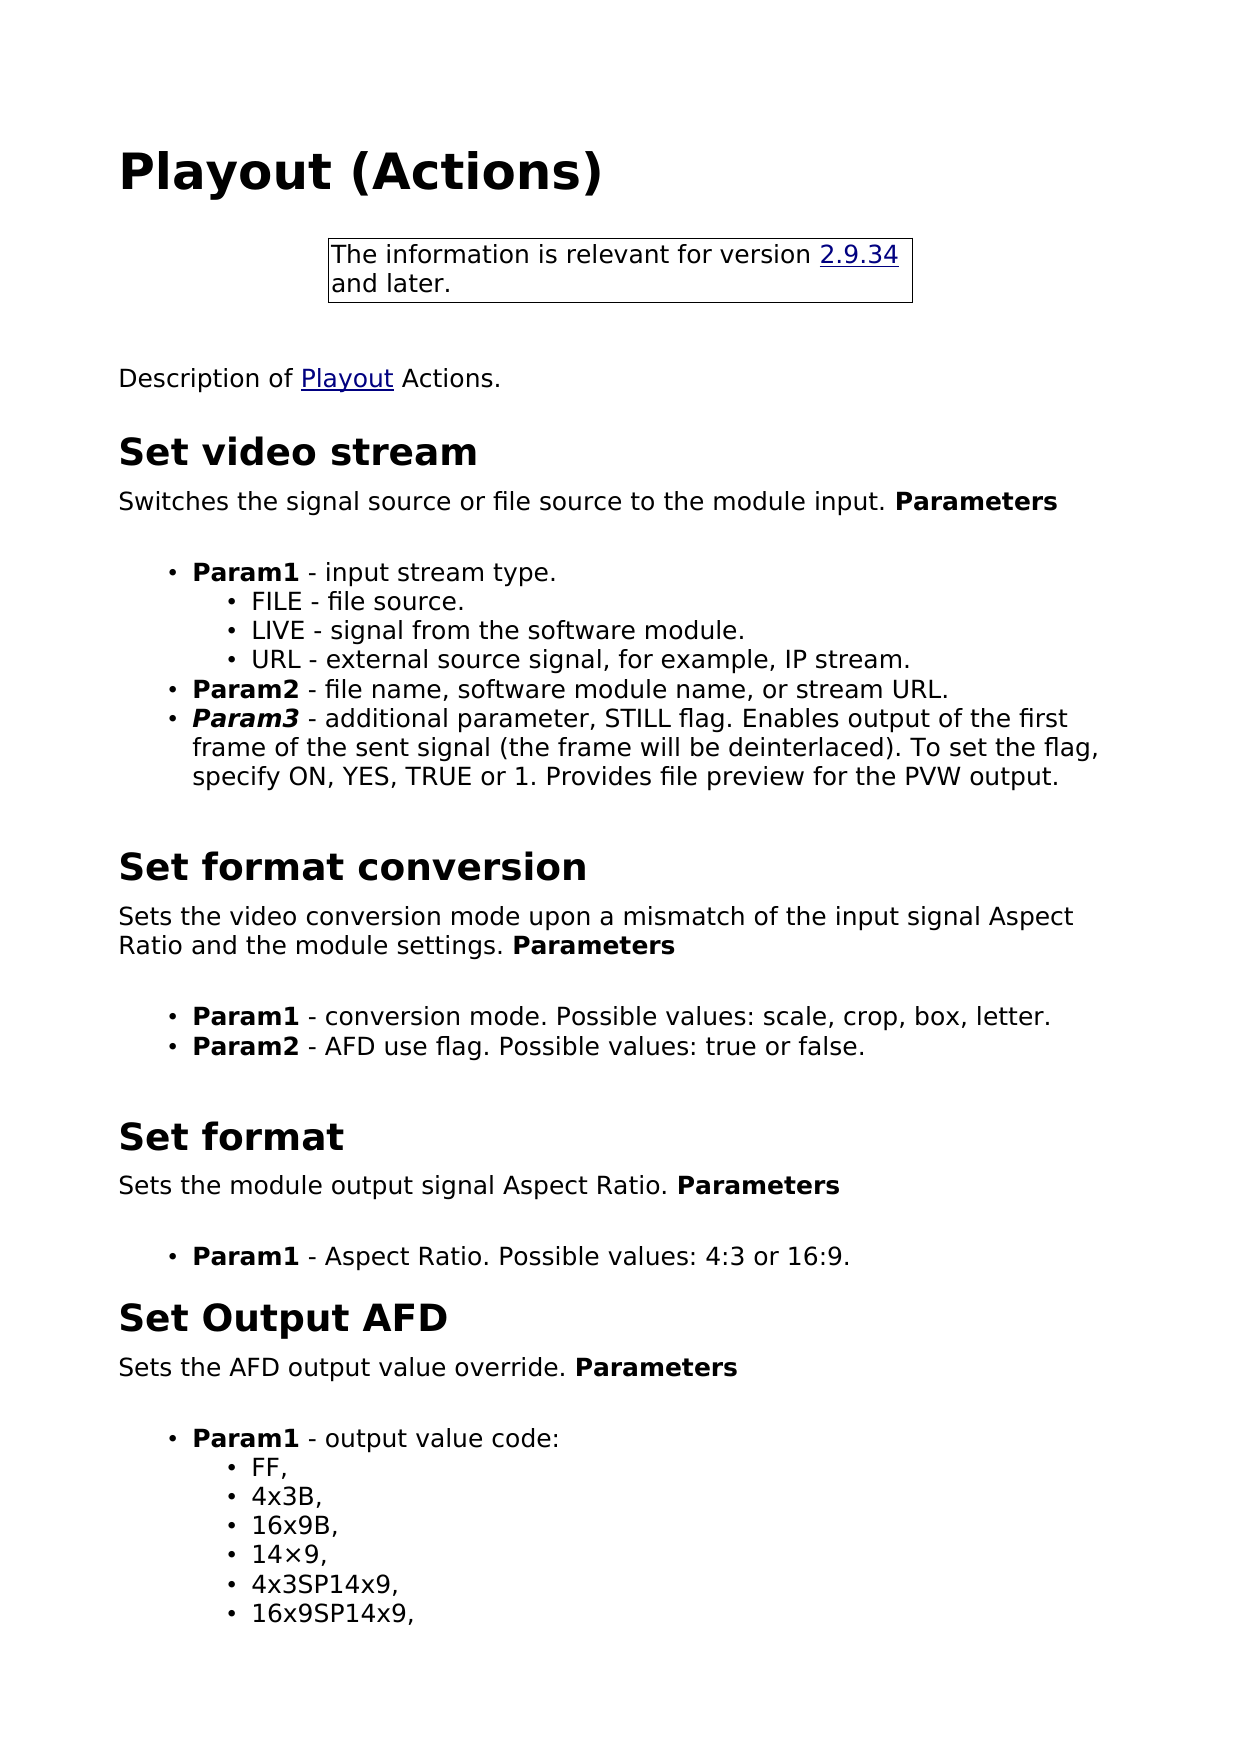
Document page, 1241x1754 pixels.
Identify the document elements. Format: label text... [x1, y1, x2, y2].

subtitle Set Output AFD [118, 1297, 1122, 1340]
text Switches the signal source or file source to the module input. Parameters [118, 487, 1122, 516]
list Param1 - Aspect Ratio. Possible values: 4:3 or 16:9. [177, 1243, 1122, 1272]
list Param1 - input stream type. [177, 558, 1122, 587]
list Param2 - file name, software module name, or stream URL. [177, 675, 1122, 704]
subtitle Set format conversion [118, 846, 1122, 890]
list URL - external source signal, for example, IP stream. [236, 646, 1122, 675]
list FILE - file source. [236, 587, 1122, 617]
list FF, [236, 1453, 1122, 1482]
list Param2 - AFD use flag. Possible values: true or false. [177, 1032, 1122, 1061]
list 16x9B, [236, 1512, 1122, 1541]
list 4x3SP14x9, [236, 1570, 1122, 1599]
list Param3 - additional parameter, STILL flag. Enables output of the first frame of the sent signal (the frame will be deinterlaced). To set the flag, specify ON, YES, TRUE or 1. Provides file preview for the PVW output. [177, 704, 1122, 792]
list 14×9, [236, 1541, 1122, 1570]
subtitle Set format [118, 1115, 1122, 1159]
list Param1 - conversion mode. Possible values: scale, crop, box, letter. [177, 1002, 1122, 1032]
text Sets the video conversion mode upon a mismatch of the input signal Aspect Ratio and the module settings. Parameters [118, 902, 1122, 961]
subtitle Set video stream [118, 431, 1122, 474]
text Description of Playout Actions. [118, 364, 1122, 393]
subtitle Playout (Actions) [118, 143, 1122, 201]
list Param1 - output value code: [177, 1424, 1122, 1453]
list 4x3B, [236, 1482, 1122, 1512]
list 16x9SP14x9, [236, 1599, 1122, 1628]
text Sets the AFD output value override. Parameters [118, 1353, 1122, 1382]
text Sets the module output signal Aspect Ratio. Parameters [118, 1171, 1122, 1201]
list LIVE - signal from the software module. [236, 617, 1122, 646]
table_header The information is relevant for version 2.9.34 and later. [329, 239, 912, 302]
